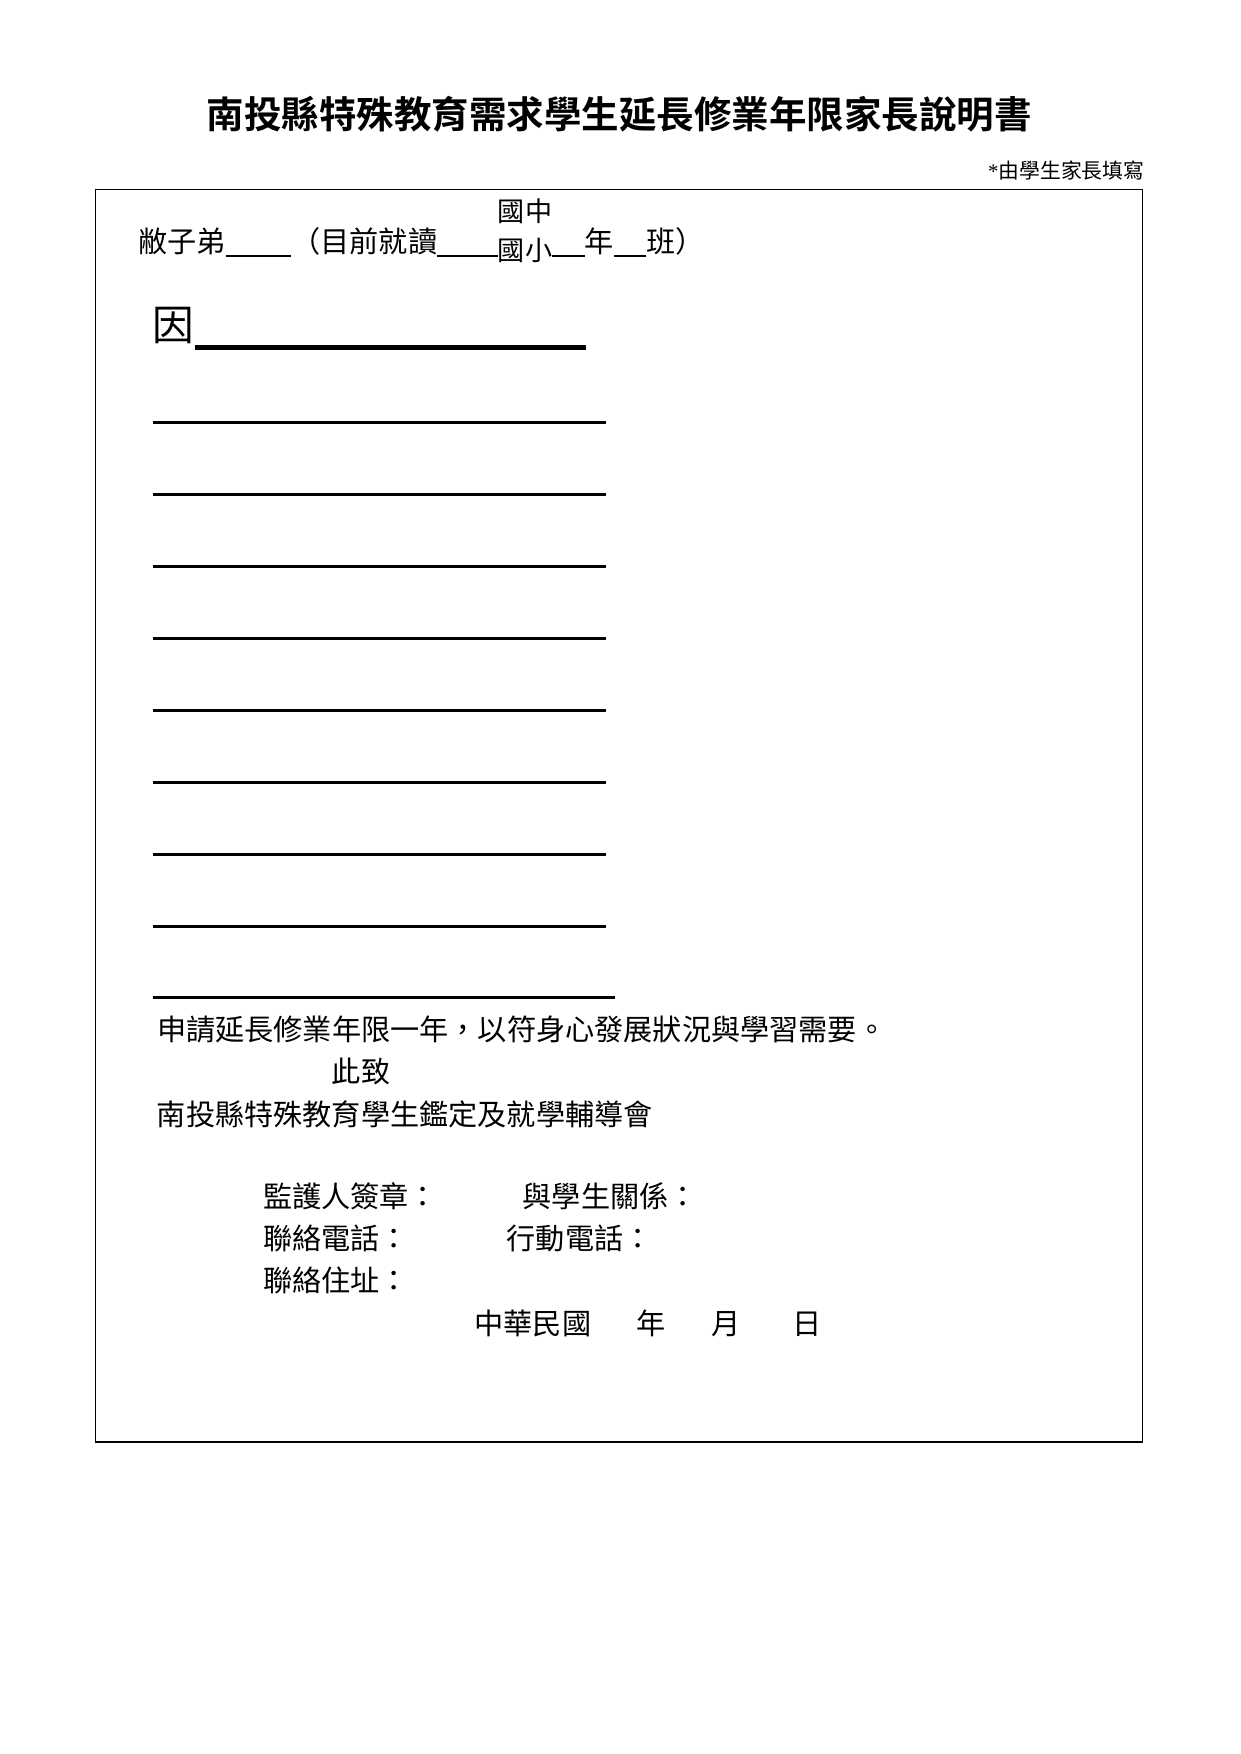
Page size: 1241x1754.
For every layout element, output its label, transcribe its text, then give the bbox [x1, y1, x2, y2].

table_header 敝子弟 （目前就讀 國中國小 年 班） 因 申請延長修業年限一年，以符身心發展狀況與學習需要。 此致 南投縣特殊教育學生鑑定及就學輔導會 監護人簽章： 與學生關係： 聯絡電話： 行動電話： 聯絡住址： 中華民國 年 月 日 [96, 190, 1142, 1441]
text 南投縣特殊教育需求學生延長修業年限家長說明書 [94, 89, 1144, 139]
text *由學生家長填寫 [94, 139, 1144, 189]
